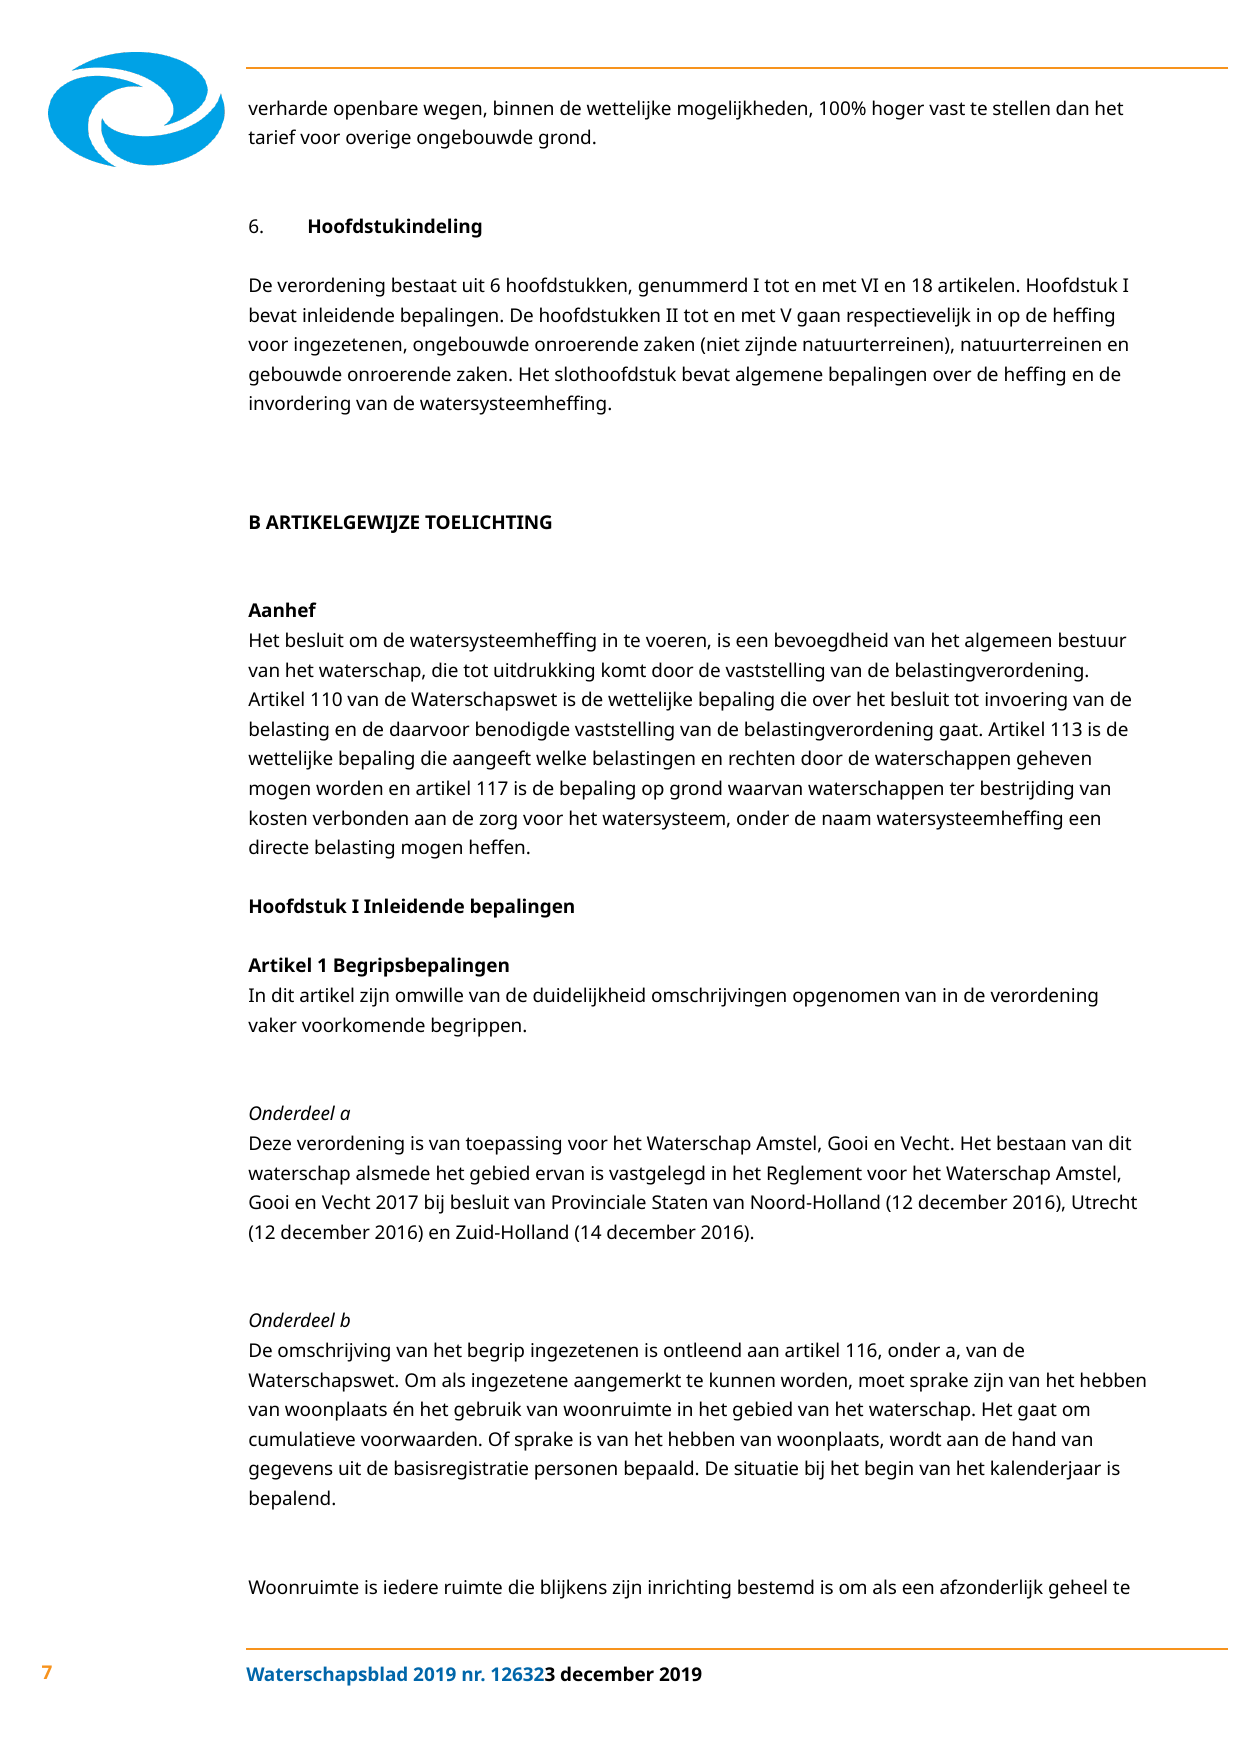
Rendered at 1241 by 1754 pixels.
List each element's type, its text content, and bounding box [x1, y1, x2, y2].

text Woonruimte is iedere ruimte die blijkens zijn inrichting bestemd is om als een afzonderlijk geheel te [248, 1574, 1152, 1600]
text Deze verordening is van toepassing voor het Waterschap Amstel, Gooi en Vecht. Het bestaan van dit waterschap alsmede het gebied ervan is vastgelegd in het Reglement voor het Waterschap Amstel, Gooi en Vecht 2017 bij besluit van Provinciale Staten van Noord-Holland (12 december 2016), Utrecht (12 december 2016) en Zuid-Holland (14 december 2016). [248, 1130, 1152, 1245]
picture [41, 47, 231, 172]
text De omschrijving van het begrip ingezetenen is ontleend aan artikel 116, onder a, van de Waterschapswet. Om als ingezetene aangemerkt te kunnen worden, moet sprake zijn van het hebben van woonplaats én het gebruik van woonruimte in het gebied van het waterschap. Het gaat om cumulatieve voorwaarden. Of sprake is van het hebben van woonplaats, wordt aan de hand van gegevens uit de basisregistratie personen bepaald. De situatie bij het begin van het kalenderjaar is bepalend. [248, 1337, 1152, 1511]
text Onderdeel b [248, 1308, 1152, 1333]
text B ARTIKELGEWIJZE TOELICHTING [248, 509, 1152, 535]
text In dit artikel zijn omwille van de duidelijkheid omschrijvingen opgenomen van in de verordening vaker voorkomende begrippen. [248, 982, 1152, 1038]
text Onderdeel a [248, 1101, 1152, 1126]
text Artikel 1 Begripsbepalingen [248, 953, 1152, 978]
text De verordening bestaat uit 6 hoofdstukken, genummerd I tot en met VI en 18 artikelen. Hoofdstuk I bevat inleidende bepalingen. De hoofdstukken II tot en met V gaan respectievelijk in op de heffing voor ingezetenen, ongebouwde onroerende zaken (niet zijnde natuurterreinen), natuurterreinen en gebouwde onroerende zaken. Het slothoofdstuk bevat algemene bepalingen over de heffing en de invordering van de watersysteemheffing. [248, 272, 1152, 416]
list Hoofdstukindeling [248, 213, 1152, 239]
text verharde openbare wegen, binnen de wettelijke mogelijkheden, 100% hoger vast te stellen dan het tarief voor overige ongebouwde grond. [248, 95, 1152, 150]
text Hoofdstuk I Inleidende bepalingen [248, 893, 1152, 919]
text Aanhef [248, 598, 1152, 623]
text Het besluit om de watersysteemheffing in te voeren, is een bevoegdheid van het algemeen bestuur van het waterschap, die tot uitdrukking komt door de vaststelling van de belastingverordening. Artikel 110 van de Waterschapswet is de wettelijke bepaling die over het besluit tot invoering van de belasting en de daarvoor benodigde vaststelling van de belastingverordening gaat. Artikel 113 is de wettelijke bepaling die aangeeft welke belastingen en rechten door de waterschappen geheven mogen worden en artikel 117 is de bepaling op grond waarvan waterschappen ter bestrijding van kosten verbonden aan de zorg voor het watersysteem, onder de naam watersysteemheffing een directe belasting mogen heffen. [248, 627, 1152, 860]
